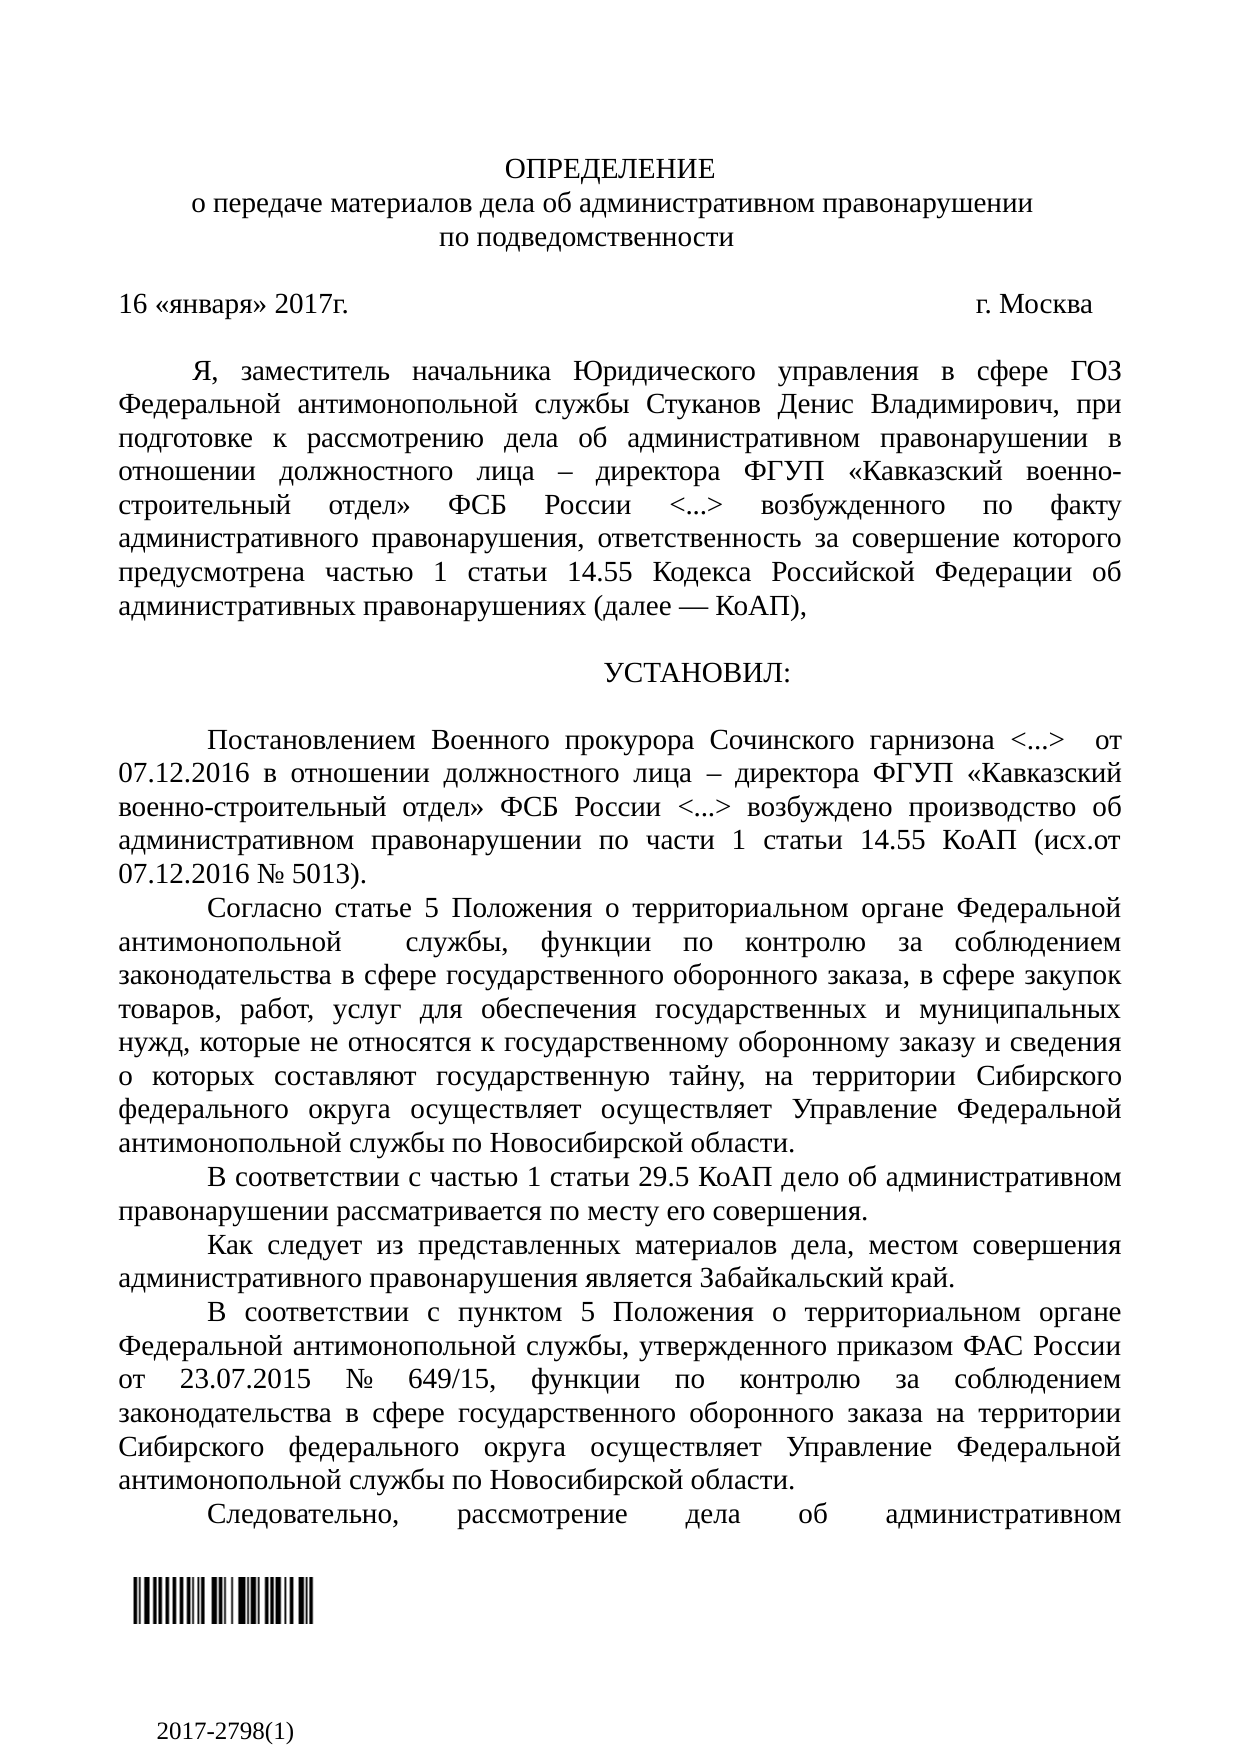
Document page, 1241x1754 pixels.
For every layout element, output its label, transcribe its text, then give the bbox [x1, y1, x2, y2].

text о передаче материалов дела об административном правонарушении [118, 185, 1122, 219]
text 16 «января» 2017г. г. Москва [118, 286, 1122, 319]
text Как следует из представленных материалов дела, местом совершения административного правонарушения является Забайкальский край. [118, 1227, 1122, 1294]
text УСТАНОВИЛ: [603, 655, 1122, 688]
text по подведомственности [118, 219, 1122, 252]
text Следовательно, рассмотрение дела об административном [118, 1496, 1122, 1530]
text В соответствии с частью 1 статьи 29.5 КоАП дело об административном правонарушении рассматривается по месту его совершения. [118, 1159, 1122, 1226]
picture [118, 1577, 331, 1624]
text Согласно статье 5 Положения о территориальном органе Федеральной антимонопольной службы, функции по контролю за соблюдением законодательства в сфере государственного оборонного заказа, в сфере закупок товаров, работ, услуг для обеспечения государственных и муниципальных нужд, которые не относятся к государственному оборонному заказу и сведения о которых составляют государственную тайну, на территории Сибирского федерального округа осуществляет осуществляет Управление Федеральной антимонопольной службы по Новосибирской области. [118, 890, 1122, 1158]
text ОПРЕДЕЛЕНИЕ [118, 152, 1122, 185]
text Я, заместитель начальника Юридического управления в сфере ГОЗ Федеральной антимонопольной службы Стуканов Денис Владимирович, при подготовке к рассмотрению дела об административном правонарушении в отношении должностного лица – директора ФГУП «Кавказский военно-строительный отдел» ФСБ России <...> возбужденного по факту административного правонарушения, ответственность за совершение которого предусмотрена частью 1 статьи 14.55 Кодекса Российской Федерации об административных правонарушениях (далее — КоАП), [118, 353, 1122, 621]
text Постановлением Военного прокурора Сочинского гарнизона <...> от 07.12.2016 в отношении должностного лица – директора ФГУП «Кавказский военно-строительный отдел» ФСБ России <...> возбуждено производство об административном правонарушении по части 1 статьи 14.55 КоАП (исх.от 07.12.2016 № 5013). [118, 722, 1122, 889]
text В соответствии с пунктом 5 Положения о территориальном органе Федеральной антимонопольной службы, утвержденного приказом ФАС России от 23.07.2015 № 649/15, функции по контролю за соблюдением законодательства в сфере государственного оборонного заказа на территории Сибирского федерального округа осуществляет Управление Федеральной антимонопольной службы по Новосибирской области. [118, 1294, 1122, 1496]
